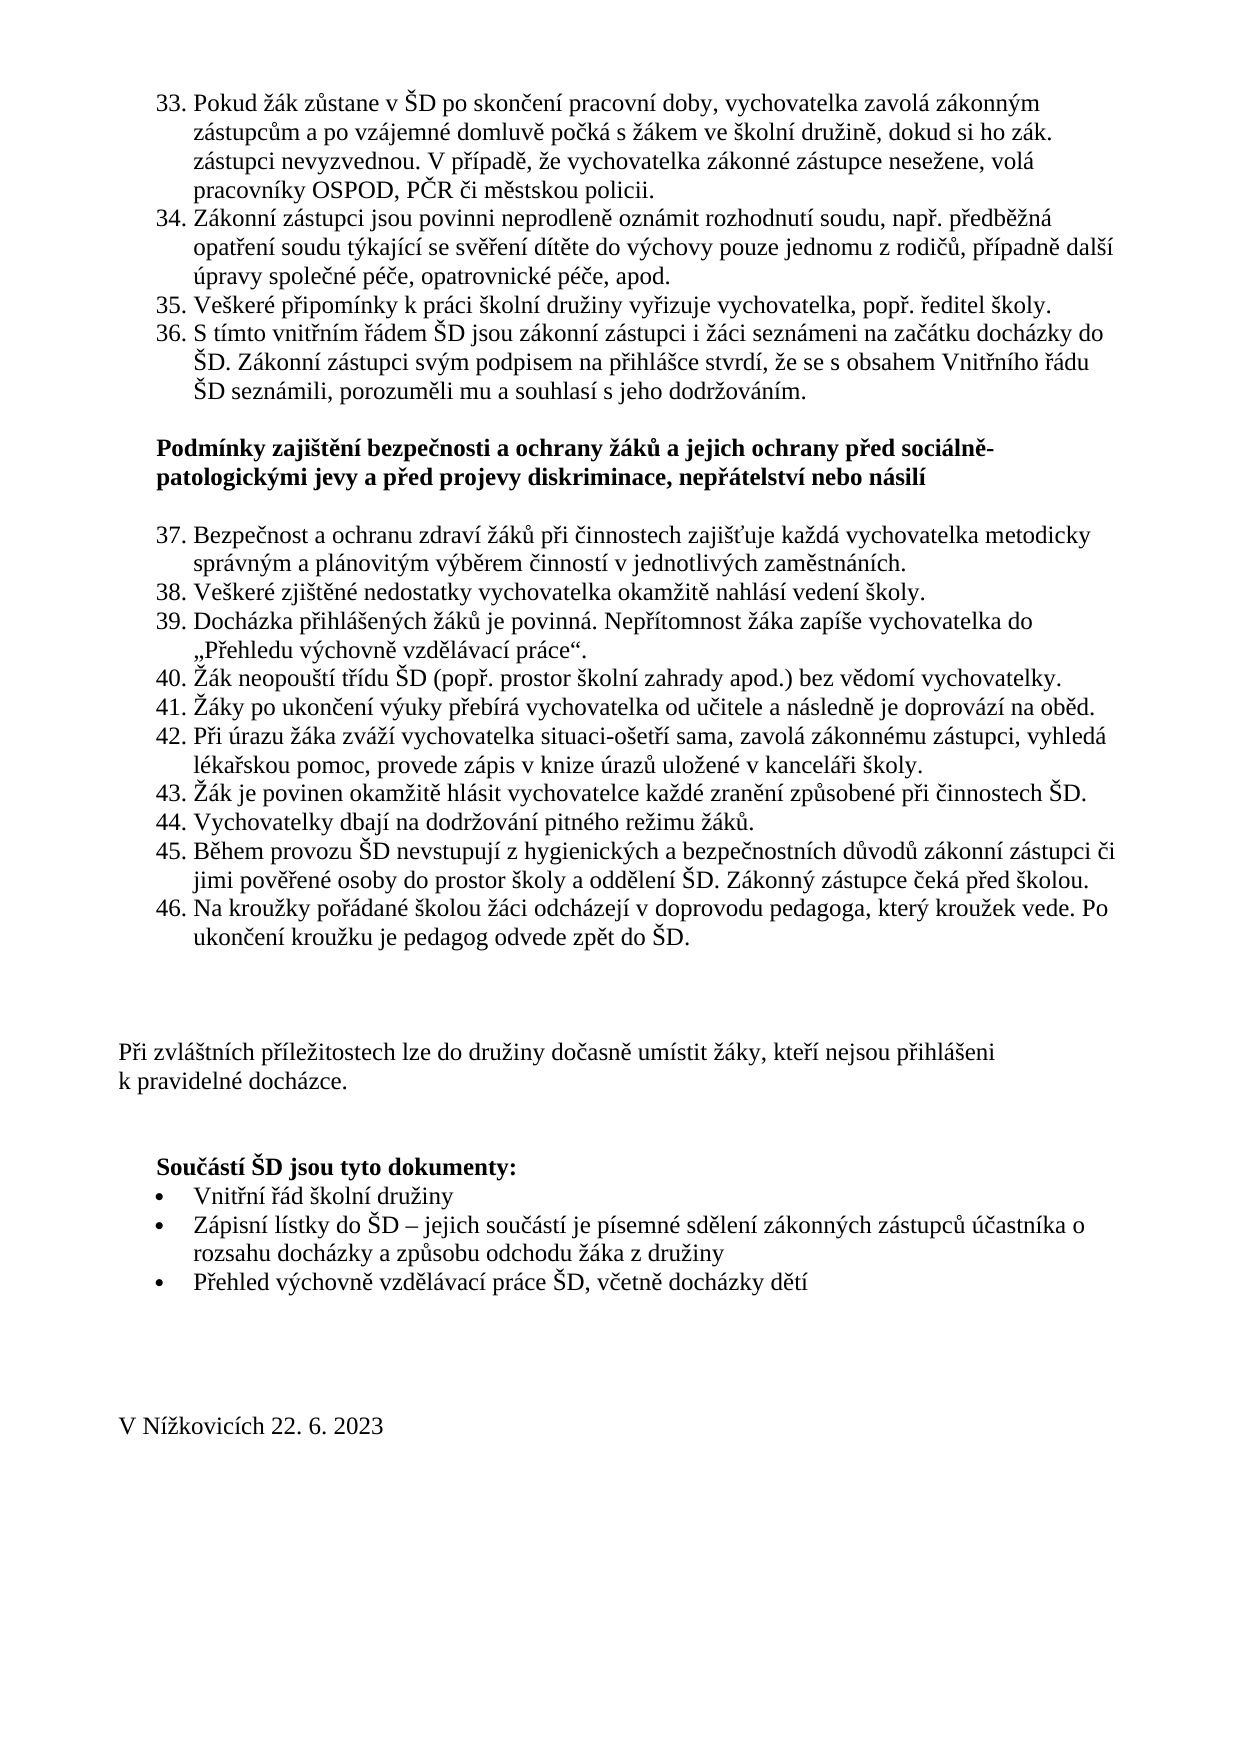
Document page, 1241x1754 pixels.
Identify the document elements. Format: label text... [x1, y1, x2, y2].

list Na kroužky pořádané školou žáci odcházejí v doprovodu pedagoga, který kroužek vede. Po ukončení kroužku je pedagog odvede zpět do ŠD. [156, 893, 1122, 951]
list Zápisní lístky do ŠD – jejich součástí je písemné sdělení zákonných zástupců účastníka o rozsahu docházky a způsobu odchodu žáka z družiny [156, 1210, 1122, 1267]
list Při úrazu žáka zváží vychovatelka situaci-ošetří sama, zavolá zákonnému zástupci, vyhledá lékařskou pomoc, provede zápis v knize úrazů uložené v kanceláři školy. [156, 721, 1122, 778]
list Vnitřní řád školní družiny [156, 1181, 1122, 1210]
list Žák neopouští třídu ŠD (popř. prostor školní zahrady apod.) bez vědomí vychovatelky. [156, 663, 1122, 692]
list Pokud žák zůstane v ŠD po skončení pracovní doby, vychovatelka zavolá zákonným zástupcům a po vzájemné domluvě počká s žákem ve školní družině, dokud si ho zák. zástupci nevyzvednou. V případě, že vychovatelka zákonné zástupce nesežene, volá pracovníky OSPOD, PČR či městskou policii. [156, 88, 1122, 203]
list S tímto vnitřním řádem ŠD jsou zákonní zástupci i žáci seznámeni na začátku docházky do ŠD. Zákonní zástupci svým podpisem na přihlášce stvrdí, že se s obsahem Vnitřního řádu ŠD seznámili, porozuměli mu a souhlasí s jeho dodržováním. [156, 318, 1122, 405]
list Vychovatelky dbají na dodržování pitného režimu žáků. [156, 807, 1122, 836]
text Podmínky zajištění bezpečnosti a ochrany žáků a jejich ochrany před sociálně-patologickými jevy a před projevy diskriminace, nepřátelství nebo násilí [156, 433, 1122, 491]
list Přehled výchovně vzdělávací práce ŠD, včetně docházky dětí [156, 1267, 1122, 1296]
text V Nížkovicích 22. 6. 2023 [118, 1411, 1122, 1440]
list Veškeré připomínky k práci školní družiny vyřizuje vychovatelka, popř. ředitel školy. [156, 290, 1122, 318]
list Zákonní zástupci jsou povinni neprodleně oznámit rozhodnutí soudu, např. předběžná opatření soudu týkající se svěření dítěte do výchovy pouze jednomu z rodičů, případně další úpravy společné péče, opatrovnické péče, apod. [156, 203, 1122, 290]
list Veškeré zjištěné nedostatky vychovatelka okamžitě nahlásí vedení školy. [156, 577, 1122, 606]
list Během provozu ŠD nevstupují z hygienických a bezpečnostních důvodů zákonní zástupci či jimi pověřené osoby do prostor školy a oddělení ŠD. Zákonný zástupce čeká před školou. [156, 836, 1122, 893]
text Při zvláštních příležitostech lze do družiny dočasně umístit žáky, kteří nejsou přihlášeni [118, 1037, 1122, 1066]
list Žák je povinen okamžitě hlásit vychovatelce každé zranění způsobené při činnostech ŠD. [156, 778, 1122, 807]
text Součástí ŠD jsou tyto dokumenty: [156, 1152, 1122, 1181]
text k pravidelné docházce. [118, 1066, 1122, 1095]
list Žáky po ukončení výuky přebírá vychovatelka od učitele a následně je doprovází na oběd. [156, 692, 1122, 721]
list Bezpečnost a ochranu zdraví žáků při činnostech zajišťuje každá vychovatelka metodicky správným a plánovitým výběrem činností v jednotlivých zaměstnáních. [156, 520, 1122, 577]
list Docházka přihlášených žáků je povinná. Nepřítomnost žáka zapíše vychovatelka do „Přehledu výchovně vzdělávací práce“. [156, 606, 1122, 663]
